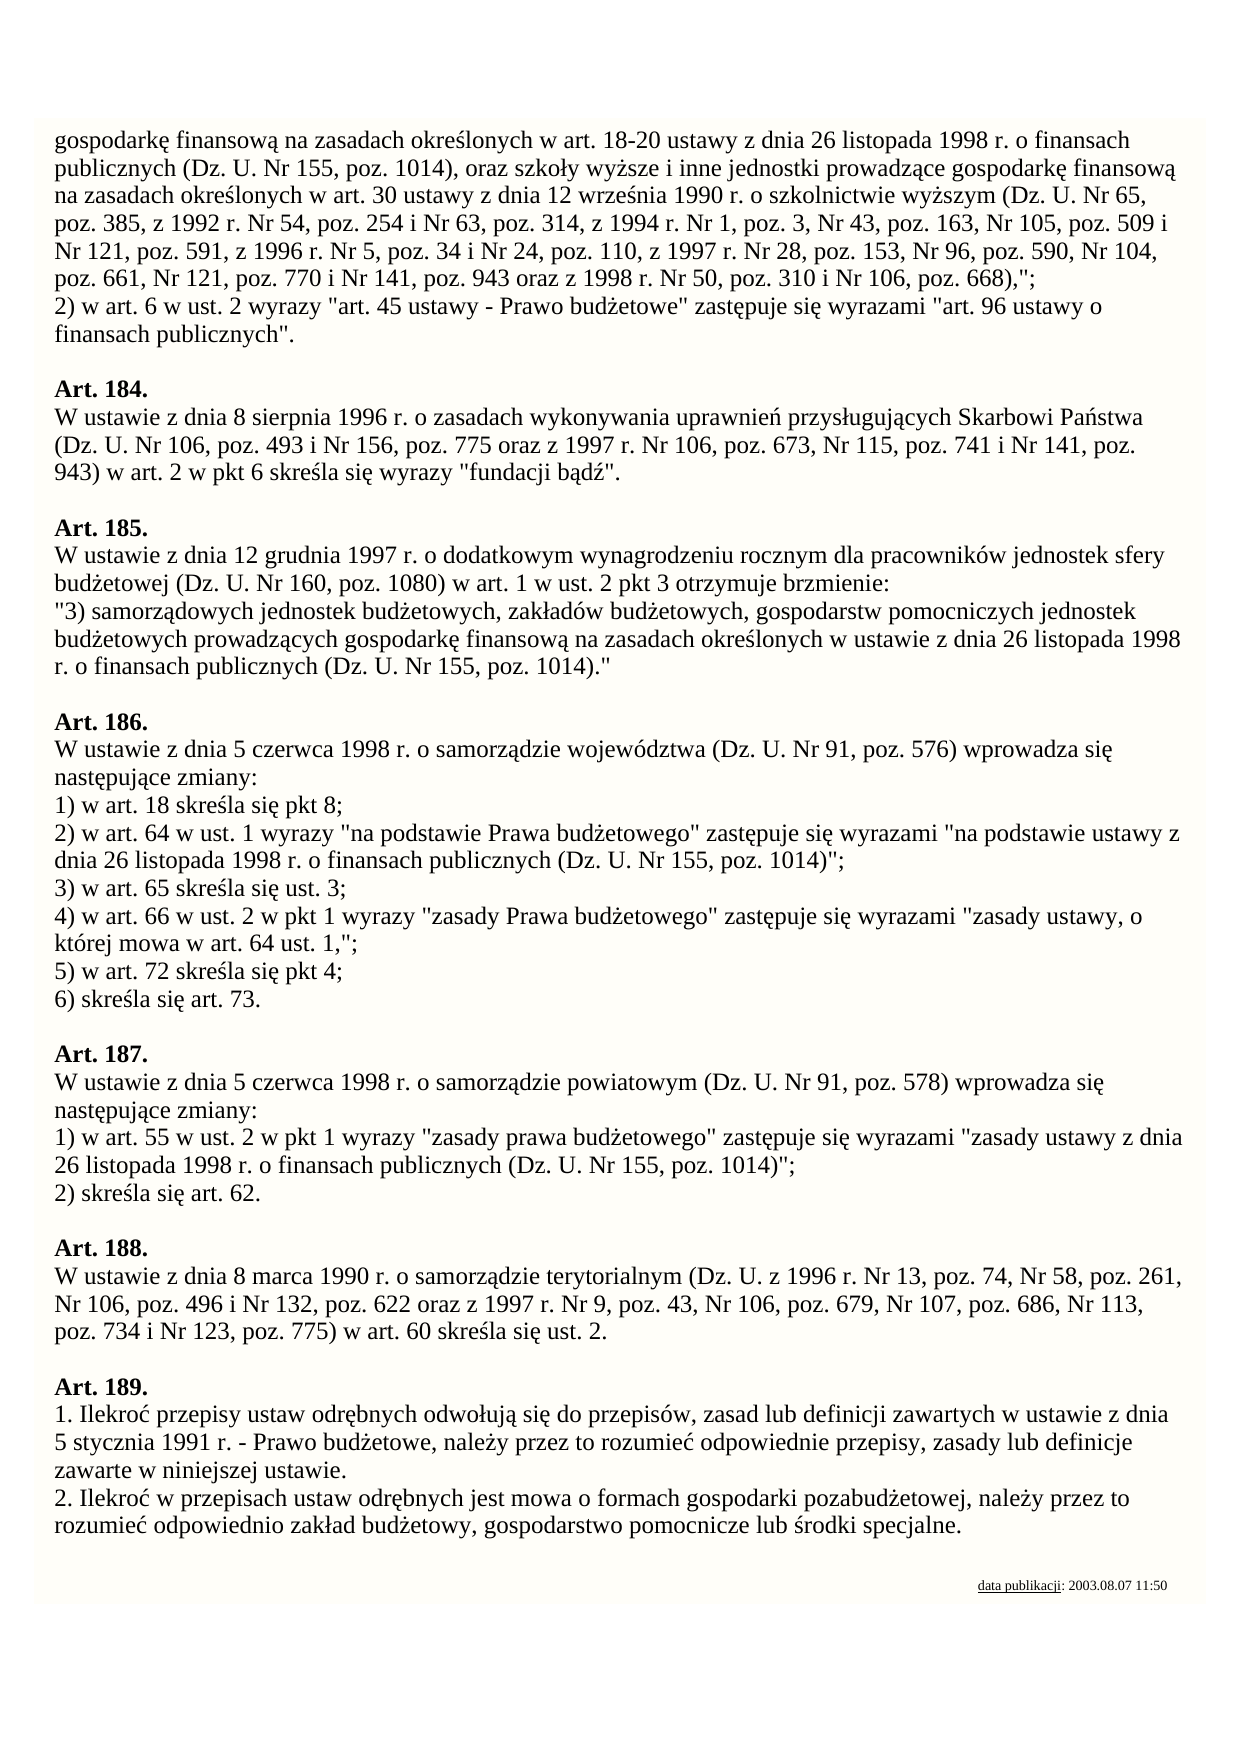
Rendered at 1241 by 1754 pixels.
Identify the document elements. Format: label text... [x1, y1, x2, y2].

table_header gospodarkę finansową na zasadach określonych w art. 18-20 ustawy z dnia 26 listopada 1998 r. o finansach publicznych (Dz. U. Nr 155, poz. 1014), oraz szkoły wyższe i inne jednostki prowadzące gospodarkę finansową na zasadach określonych w art. 30 ustawy z dnia 12 września 1990 r. o szkolnictwie wyższym (Dz. U. Nr 65, poz. 385, z 1992 r. Nr 54, poz. 254 i Nr 63, poz. 314, z 1994 r. Nr 1, poz. 3, Nr 43, poz. 163, Nr 105, poz. 509 i Nr 121, poz. 591, z 1996 r. Nr 5, poz. 34 i Nr 24, poz. 110, z 1997 r. Nr 28, poz. 153, Nr 96, poz. 590, Nr 104, poz. 661, Nr 121, poz. 770 i Nr 141, poz. 943 oraz z 1998 r. Nr 50, poz. 310 i Nr 106, poz. 668),"; 2) w art. 6 w ust. 2 wyrazy "art. 45 ustawy - Prawo budżetowe" zastępuje się wyrazami "art. 96 ustawy o finansach publicznych". Art. 184. W ustawie z dnia 8 sierpnia 1996 r. o zasadach wykonywania uprawnień przysługujących Skarbowi Państwa (Dz. U. Nr 106, poz. 493 i Nr 156, poz. 775 oraz z 1997 r. Nr 106, poz. 673, Nr 115, poz. 741 i Nr 141, poz. 943) w art. 2 w pkt 6 skreśla się wyrazy "fundacji bądź". Art. 185. W ustawie z dnia 12 grudnia 1997 r. o dodatkowym wynagrodzeniu rocznym dla pracowników jednostek sfery budżetowej (Dz. U. Nr 160, poz. 1080) w art. 1 w ust. 2 pkt 3 otrzymuje brzmienie: "3) samorządowych jednostek budżetowych, zakładów budżetowych, gospodarstw pomocniczych jednostek budżetowych prowadzących gospodarkę finansową na zasadach określonych w ustawie z dnia 26 listopada 1998 r. o finansach publicznych (Dz. U. Nr 155, poz. 1014)." Art. 186. W ustawie z dnia 5 czerwca 1998 r. o samorządzie województwa (Dz. U. Nr 91, poz. 576) wprowadza się następujące zmiany: 1) w art. 18 skreśla się pkt 8; 2) w art. 64 w ust. 1 wyrazy "na podstawie Prawa budżetowego" zastępuje się wyrazami "na podstawie ustawy z dnia 26 listopada 1998 r. o finansach publicznych (Dz. U. Nr 155, poz. 1014)"; 3) w art. 65 skreśla się ust. 3; 4) w art. 66 w ust. 2 w pkt 1 wyrazy "zasady Prawa budżetowego" zastępuje się wyrazami "zasady ustawy, o której mowa w art. 64 ust. 1,"; 5) w art. 72 skreśla się pkt 4; 6) skreśla się art. 73. Art. 187. W ustawie z dnia 5 czerwca 1998 r. o samorządzie powiatowym (Dz. U. Nr 91, poz. 578) wprowadza się następujące zmiany: 1) w art. 55 w ust. 2 w pkt 1 wyrazy "zasady prawa budżetowego" zastępuje się wyrazami "zasady ustawy z dnia 26 listopada 1998 r. o finansach publicznych (Dz. U. Nr 155, poz. 1014)"; 2) skreśla się art. 62. Art. 188. W ustawie z dnia 8 marca 1990 r. o samorządzie terytorialnym (Dz. U. z 1996 r. Nr 13, poz. 74, Nr 58, poz. 261, Nr 106, poz. 496 i Nr 132, poz. 622 oraz z 1997 r. Nr 9, poz. 43, Nr 106, poz. 679, Nr 107, poz. 686, Nr 113, poz. 734 i Nr 123, poz. 775) w art. 60 skreśla się ust. 2. Art. 189. 1. Ilekroć przepisy ustaw odrębnych odwołują się do przepisów, zasad lub definicji zawartych w ustawie z dnia 5 stycznia 1991 r. - Prawo budżetowe, należy przez to rozumieć odpowiednie przepisy, zasady lub definicje zawarte w niniejszej ustawie. 2. Ilekroć w przepisach ustaw odrębnych jest mowa o formach gospodarki pozabudżetowej, należy przez to rozumieć odpowiednio zakład budżetowy, gospodarstwo pomocnicze lub środki specjalne. data publikacji: 2003.08.07 11:50 [46, 118, 1194, 1604]
table_header [40, 118, 46, 1604]
table_header [34, 118, 40, 1604]
table_header [1200, 118, 1206, 1604]
table_header [1194, 118, 1200, 1604]
